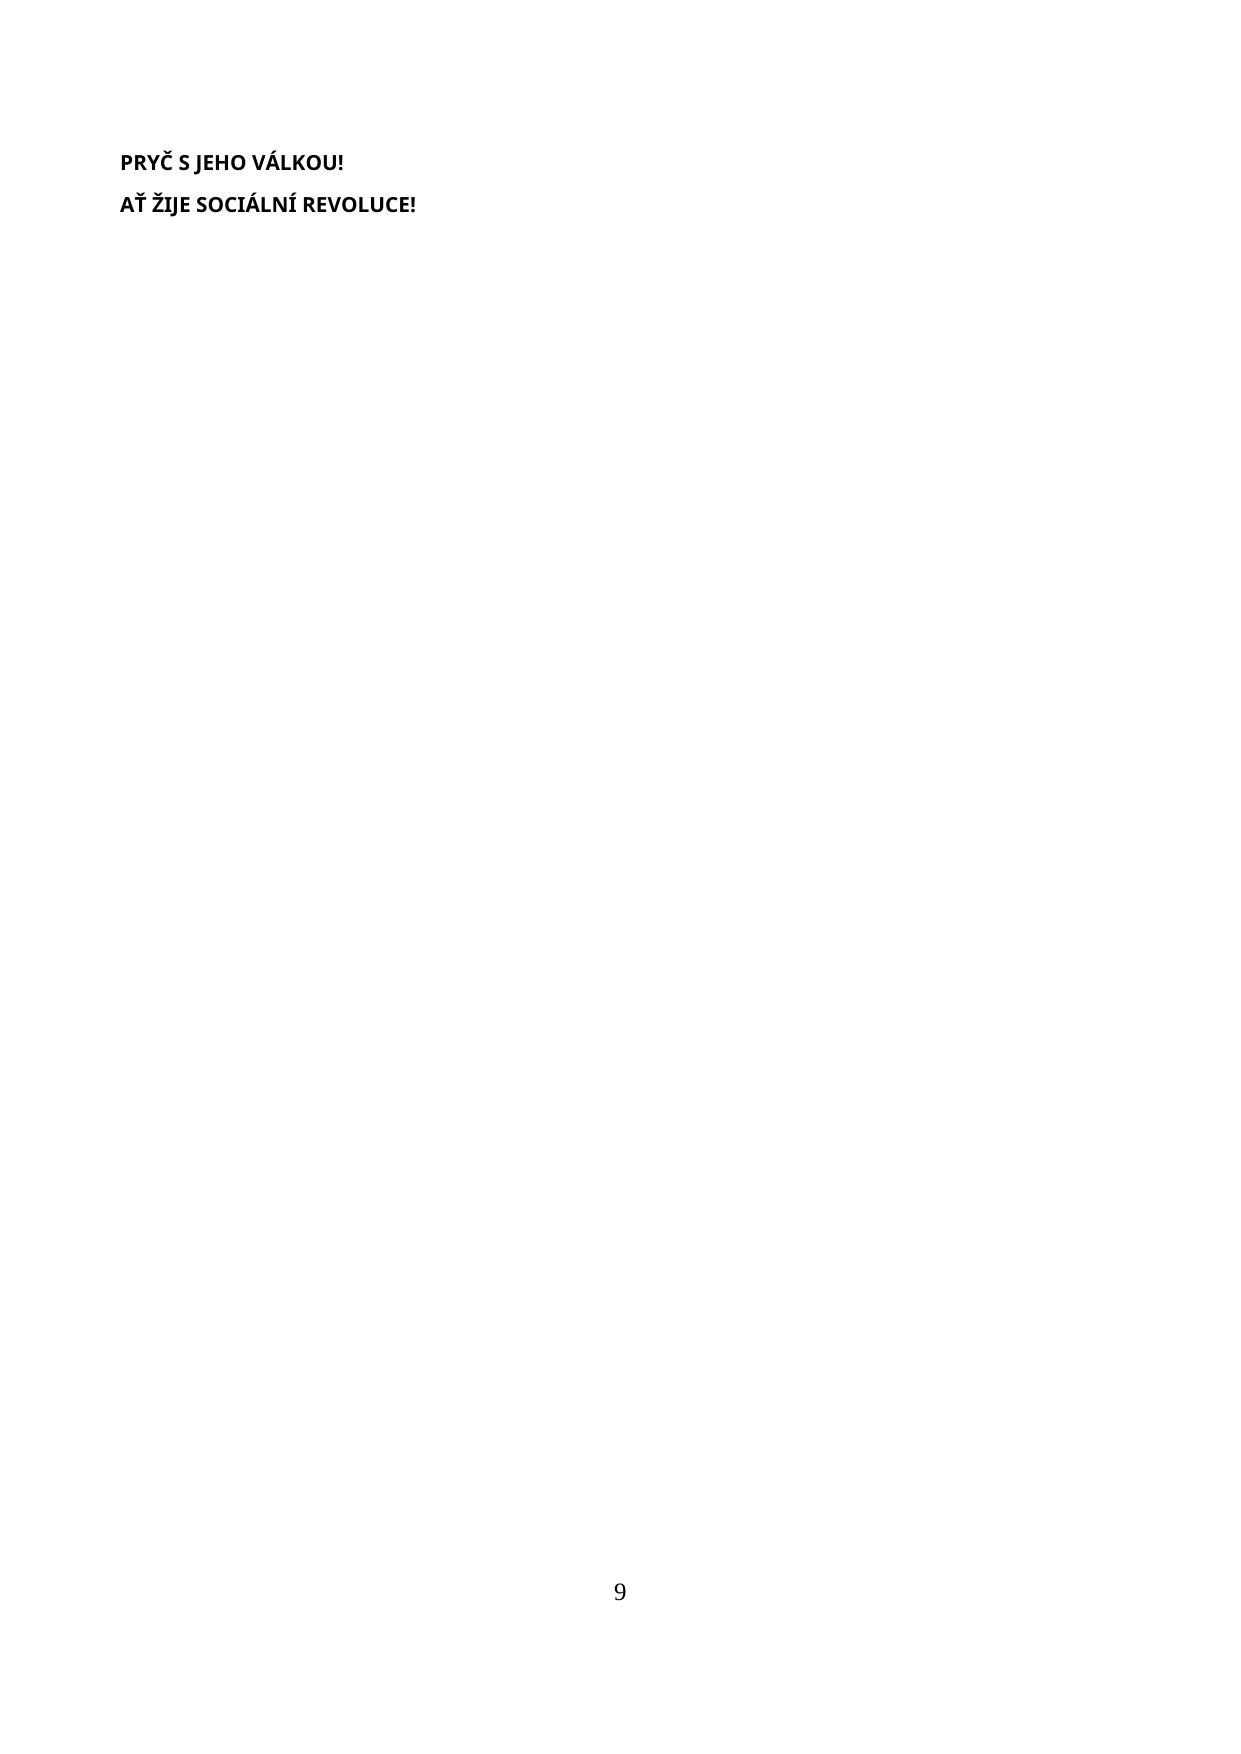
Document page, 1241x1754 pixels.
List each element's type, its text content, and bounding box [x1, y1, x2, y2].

text AŤ ŽIJE SOCIÁLNÍ REVOLUCE! [120, 190, 1120, 219]
text PRYČ S JEHO VÁLKOU! [120, 148, 1120, 176]
